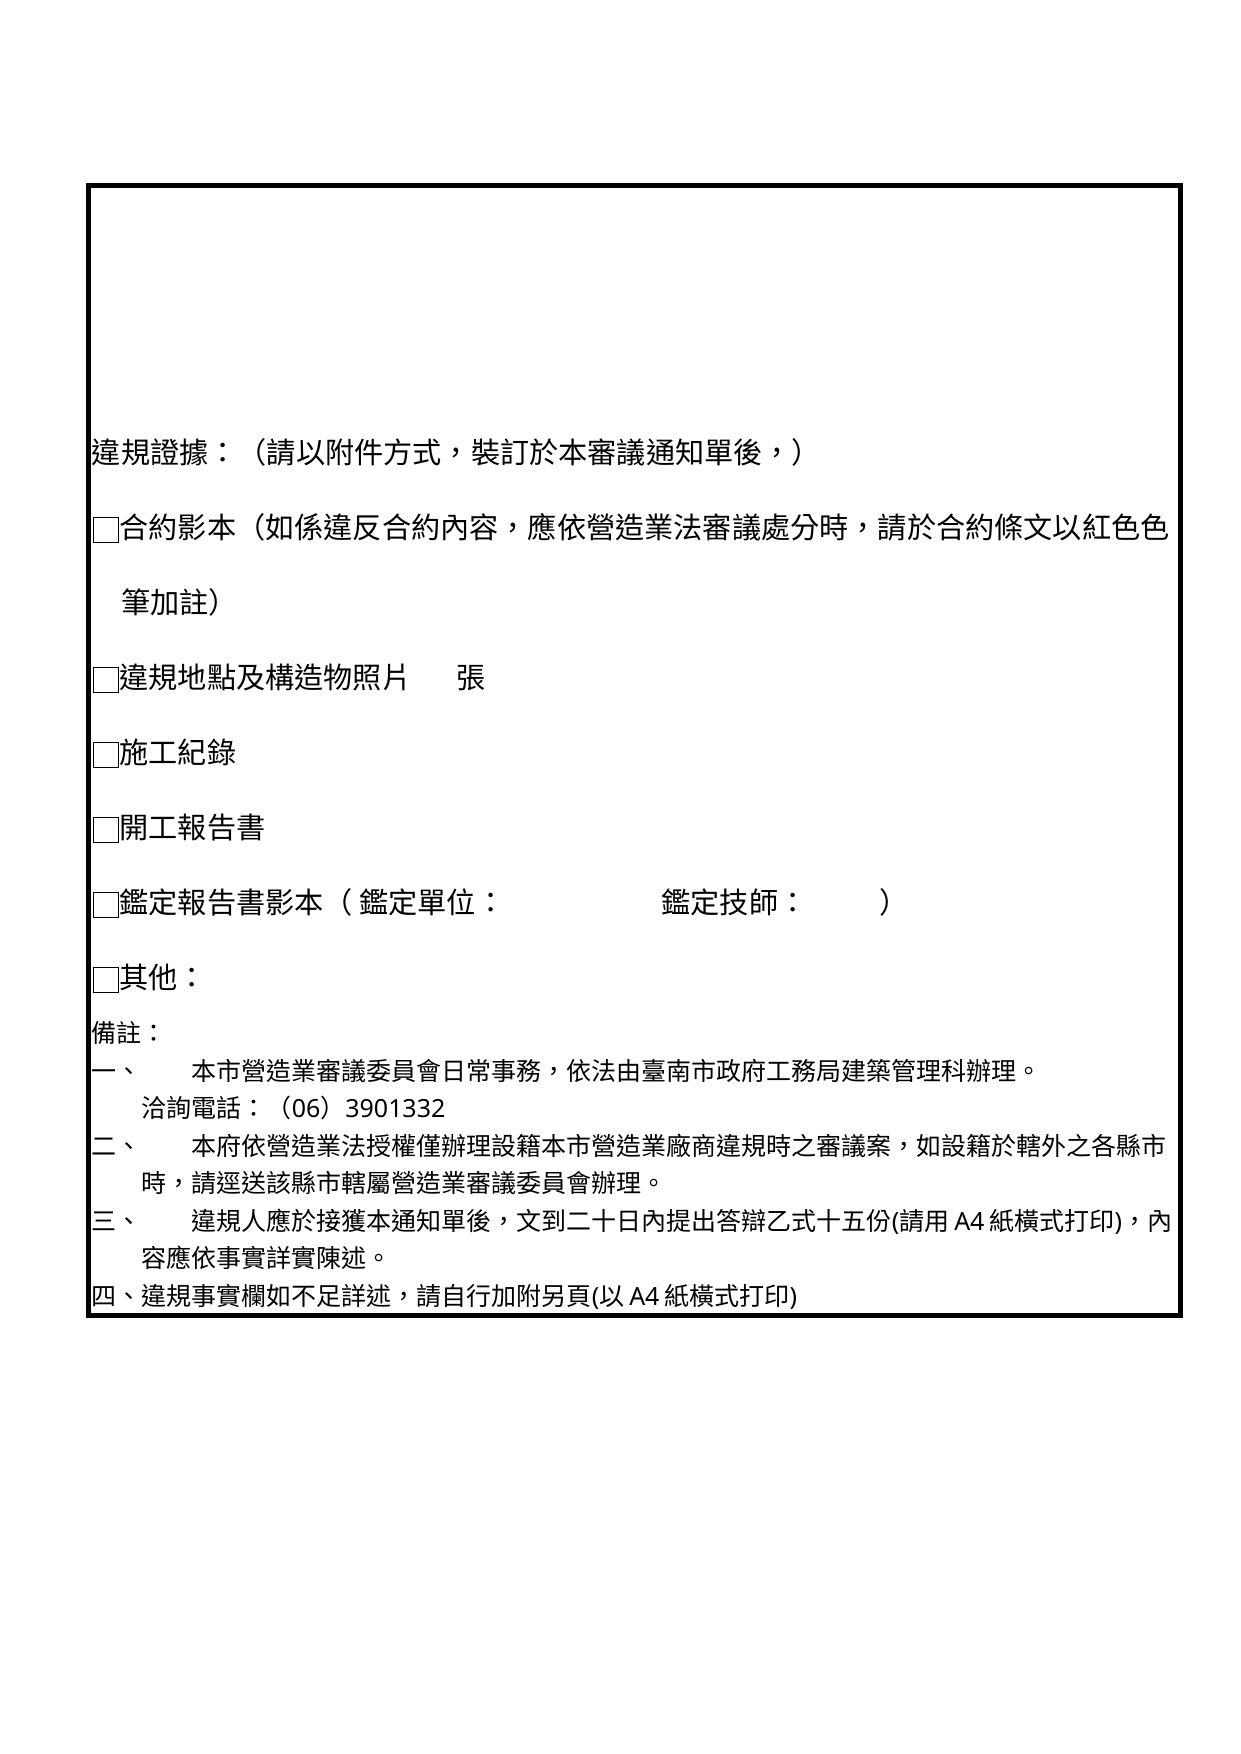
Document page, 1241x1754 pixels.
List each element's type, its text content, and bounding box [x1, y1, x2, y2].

table_cell 三、違規條文：如違反法條係兩條以上時，請自行加填。 □營造業法第 條第 項 四、違規事實： 違規種類： 違規證據：（如相片、查驗單、開工報告書、鑑定報告書、委託契約書） 特別注意：委託鑑定時請載明建築師或設計機構是否設計得當、鑑定損害原因及責任歸屬，以利本委員會辦理懲處。 事實詳述：(註：１、營造業審議委員會係採決議制，且僅針對移付原因審議，不負其他調查責任，故移付機關務必詳細查明違反法條、違規事實(含原因、鑑定結果)並敘明發生日期、經過情形。另請針對疑涉違規條文之證據詳述，餘與懲處之條文無關部分，請勿贅述。２、審議委員會召開時，務請移付機關相關人員出席供委員咨詢。３、欄位不足時，請自行加頁。４、本移付單內容，應以電腦登錄輸入相關資料後，連同磁碟片逕寄函送本府工務局。)詳如違規證據說明。 違規證據：（請以附件方式，裝訂於本審議通知單後，） 合約影本（如係違反合約內容，應依營造業法審議處分時，請於合約條文以紅色色筆加註） 違規地點及構造物照片 張 施工紀錄 開工報告書 鑑定報告書影本（ 鑑定單位： 鑑定技師： ） 其他： 備註： 本市營造業審議委員會日常事務，依法由臺南市政府工務局建築管理科辦理。 洽詢電話：（06）3901332 本府依營造業法授權僅辦理設籍本市營造業廠商違規時之審議案，如設籍於轄外之各縣市時，請逕送該縣市轄屬營造業審議委員會辦理。 違規人應於接獲本通知單後，文到二十日內提出答辯乙式十五份(請用A4紙橫式打印)，內容應依事實詳實陳述。 四、違規事實欄如不足詳述，請自行加附另頁(以A4紙橫式打印) [91, 188, 1178, 1313]
